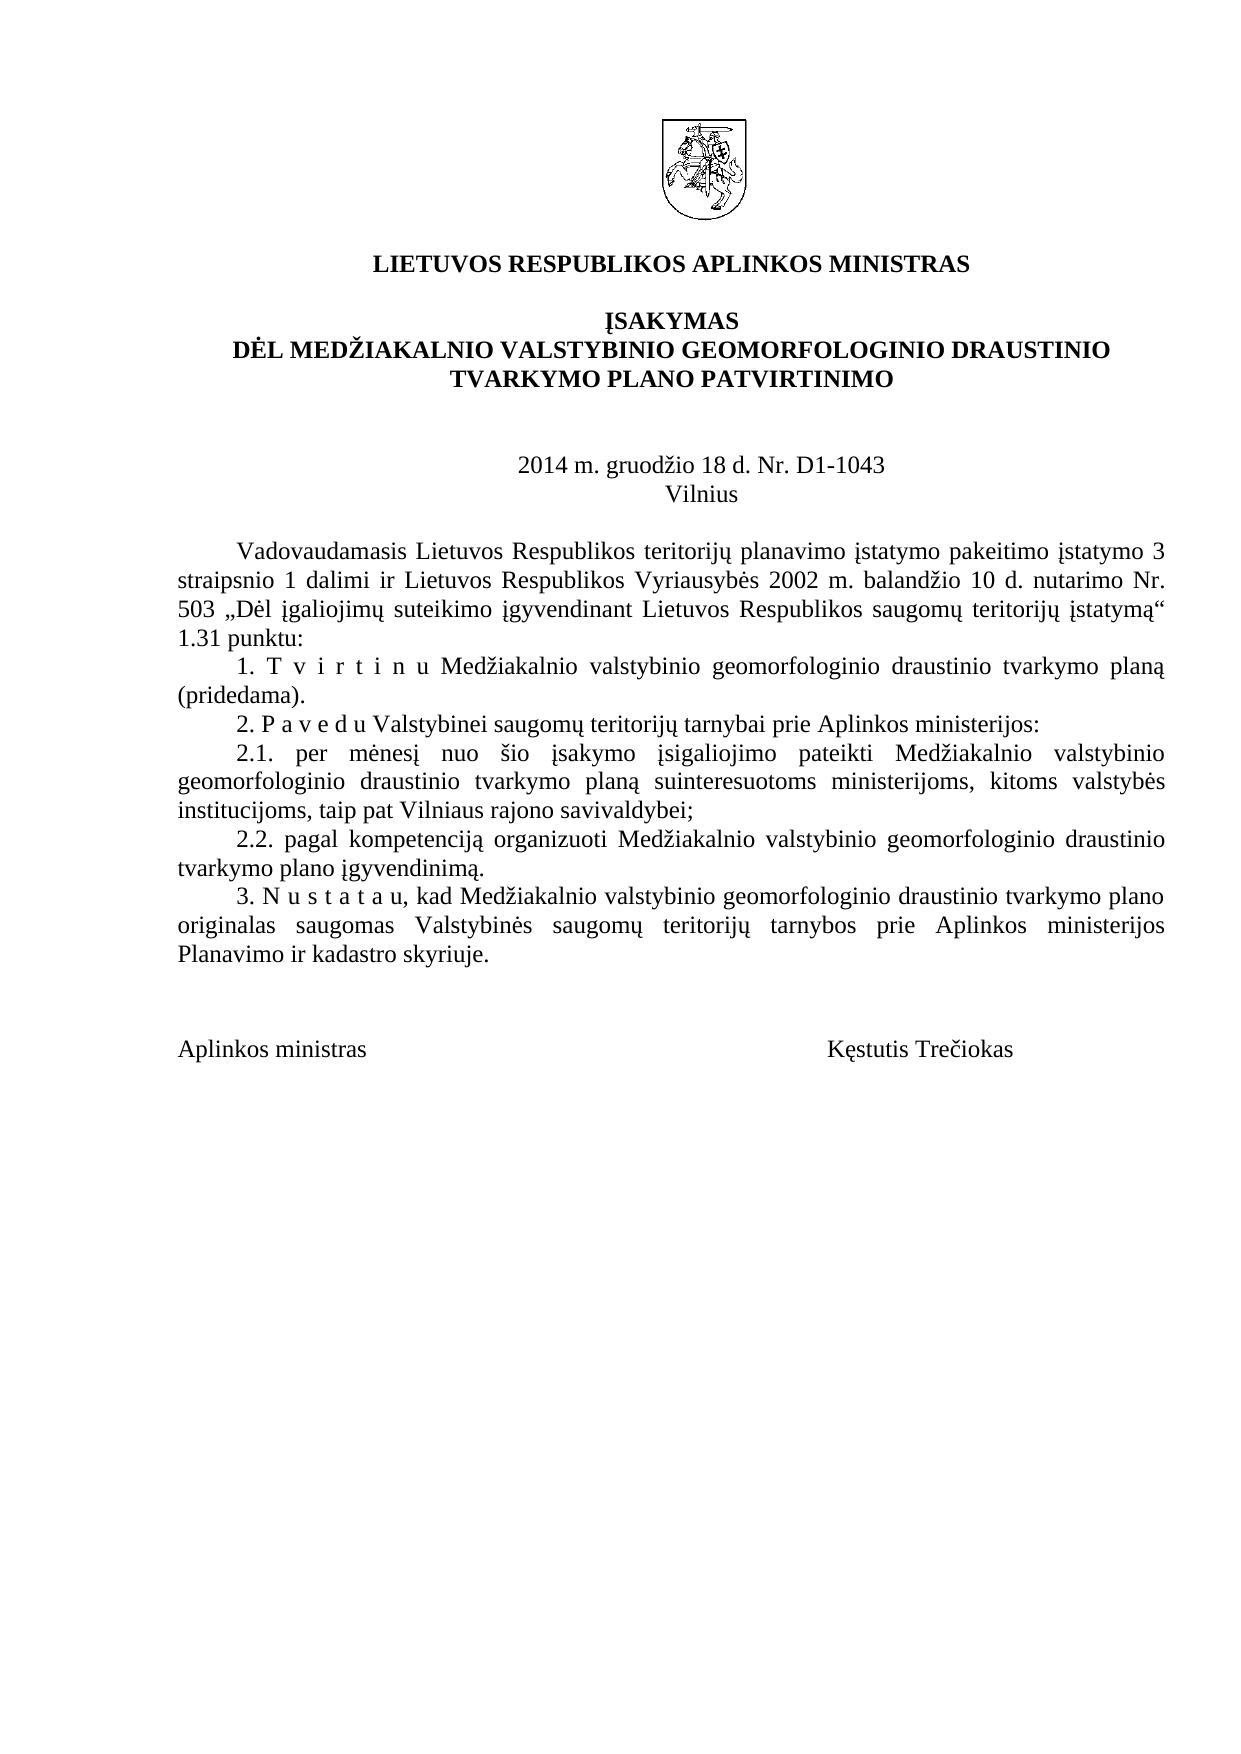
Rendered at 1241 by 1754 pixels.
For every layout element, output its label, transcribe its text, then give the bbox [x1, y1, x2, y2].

text ĮSAKYMAS [177, 306, 1166, 335]
text DĖL MEDŽIAKALNIO VALSTYBINIO GEOMORFOLOGINIO DRAUSTINIO [177, 335, 1166, 364]
text Vadovaudamasis Lietuvos Respublikos teritorijų planavimo įstatymo pakeitimo įstatymo 3 straipsnio 1 dalimi ir Lietuvos Respublikos Vyriausybės 2002 m. balandžio 10 d. nutarimo Nr. 503 „Dėl įgaliojimų suteikimo įgyvendinant Lietuvos Respublikos saugomų teritorijų įstatymą“ 1.31 punktu: [177, 536, 1166, 651]
text LIETUVOS RESPUBLIKOS APLINKOS MINISTRAS [177, 249, 1166, 278]
text 1. T v i r t i n u Medžiakalnio valstybinio geomorfologinio draustinio tvarkymo planą (pridedama). [177, 651, 1166, 709]
text 2.1. per mėnesį nuo šio įsakymo įsigaliojimo pateikti Medžiakalnio valstybinio geomorfologinio draustinio tvarkymo planą suinteresuotoms ministerijoms, kitoms valstybės institucijoms, taip pat Vilniaus rajono savivaldybei; [177, 738, 1166, 824]
text 2014 m. gruodžio 18 d. Nr. D1-1043 [177, 450, 1166, 479]
text Vilnius [177, 479, 1166, 536]
text 2.2. pagal kompetenciją organizuoti Medžiakalnio valstybinio geomorfologinio draustinio tvarkymo plano įgyvendinimą. [177, 824, 1166, 881]
text Aplinkos ministras Kęstutis Trečiokas [177, 1034, 1163, 1062]
text TVARKYMO PLANO PATVIRTINIMO [177, 364, 1166, 393]
text 3. N u s t a t a u, kad Medžiakalnio valstybinio geomorfologinio draustinio tvarkymo plano originalas saugomas Valstybinės saugomų teritorijų tarnybos prie Aplinkos ministerijos Planavimo ir kadastro skyriuje. [177, 881, 1166, 968]
text 2. P a v e d u Valstybinei saugomų teritorijų tarnybai prie Aplinkos ministerijos: [177, 709, 1166, 738]
